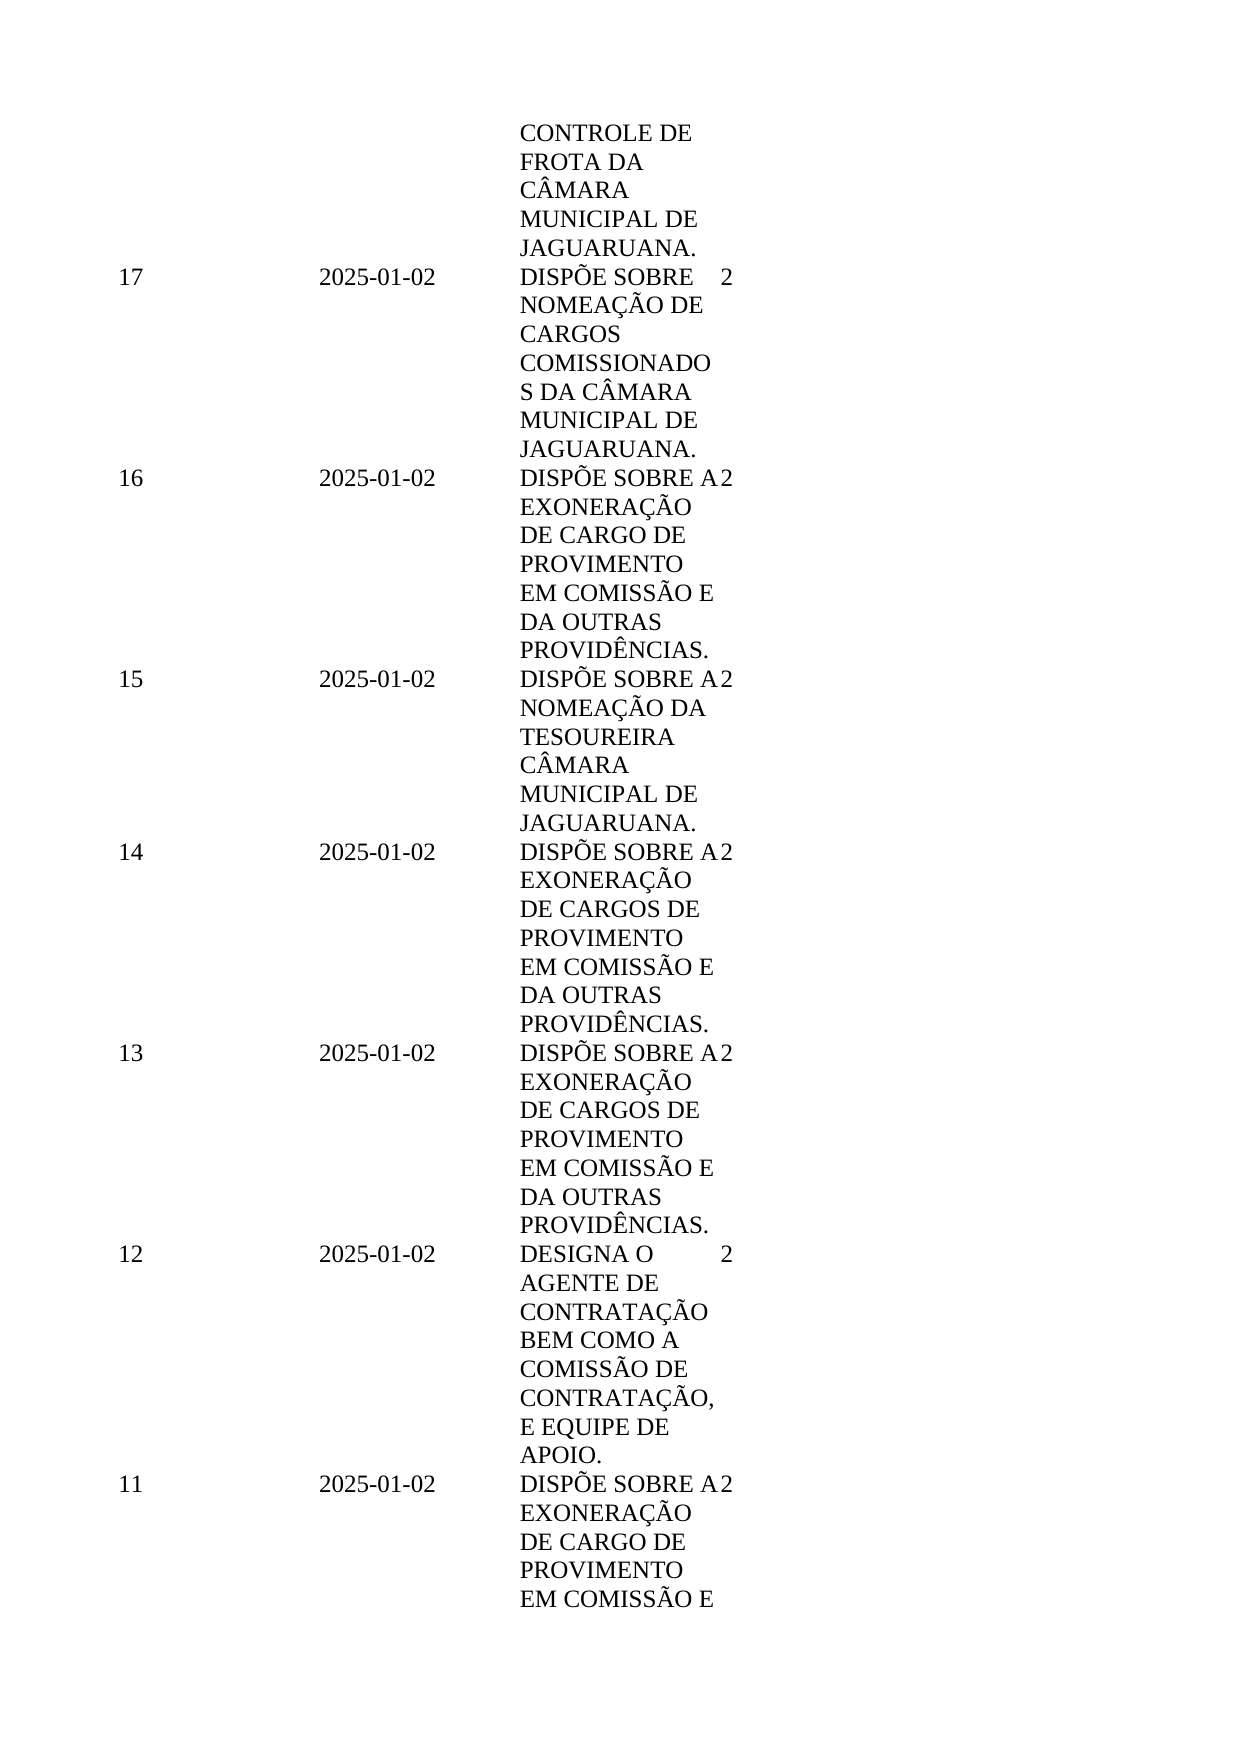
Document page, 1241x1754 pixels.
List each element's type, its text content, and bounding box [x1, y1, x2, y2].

table_cell DISPÕE SOBRE A NOMEAÇÃO DA TESOUREIRA CÂMARA MUNICIPAL DE JAGUARUANA. [520, 664, 720, 837]
table_cell 11 [118, 1469, 319, 1613]
table_cell 2 [720, 1038, 921, 1239]
table_cell 2025-01-02 [319, 837, 519, 1038]
table_cell 2025-01-02 [319, 262, 519, 463]
table_cell 15 [118, 664, 319, 837]
table_cell 2 [720, 262, 921, 463]
table_cell [319, 118, 519, 262]
table_cell 12 [118, 1239, 319, 1469]
table_cell [921, 118, 1122, 262]
table_cell CONTROLE DE FROTA DA CÂMARA MUNICIPAL DE JAGUARUANA. [520, 118, 720, 262]
table_cell [921, 463, 1122, 664]
table_cell [921, 664, 1122, 837]
table_cell 2025-01-02 [319, 664, 519, 837]
table_cell [921, 1469, 1122, 1613]
table_cell DISPÕE SOBRE A EXONERAÇÃO DE CARGOS DE PROVIMENTO EM COMISSÃO E DA OUTRAS PROVIDÊNCIAS. [520, 837, 720, 1038]
table_cell 2 [720, 1469, 921, 1613]
table_cell 2 [720, 463, 921, 664]
table_cell 2 [720, 837, 921, 1038]
table_cell 16 [118, 463, 319, 664]
table_cell 2 [720, 1239, 921, 1469]
table_cell [921, 262, 1122, 463]
table_cell 13 [118, 1038, 319, 1239]
table_cell DESIGNA O AGENTE DE CONTRATAÇÃO BEM COMO A COMISSÃO DE CONTRATAÇÃO, E EQUIPE DE APOIO. [520, 1239, 720, 1469]
table_cell [720, 118, 921, 262]
table_cell DISPÕE SOBRE A EXONERAÇÃO DE CARGOS DE PROVIMENTO EM COMISSÃO E DA OUTRAS PROVIDÊNCIAS. [520, 1038, 720, 1239]
table_cell 2025-01-02 [319, 1239, 519, 1469]
table_cell 14 [118, 837, 319, 1038]
table_cell [921, 837, 1122, 1038]
table_cell [921, 1239, 1122, 1469]
table_cell 2025-01-02 [319, 463, 519, 664]
table_cell DISPÕE SOBRE A EXONERAÇÃO DE CARGO DE PROVIMENTO EM COMISSÃO E [520, 1469, 720, 1613]
table_cell 2025-01-02 [319, 1469, 519, 1613]
table_cell 17 [118, 262, 319, 463]
table_cell [118, 118, 319, 262]
table_cell DISPÕE SOBRE NOMEAÇÃO DE CARGOS COMISSIONADOS DA CÂMARA MUNICIPAL DE JAGUARUANA. [520, 262, 720, 463]
table_cell 2025-01-02 [319, 1038, 519, 1239]
table_cell DISPÕE SOBRE A EXONERAÇÃO DE CARGO DE PROVIMENTO EM COMISSÃO E DA OUTRAS PROVIDÊNCIAS. [520, 463, 720, 664]
table_cell [921, 1038, 1122, 1239]
table_cell 2 [720, 664, 921, 837]
